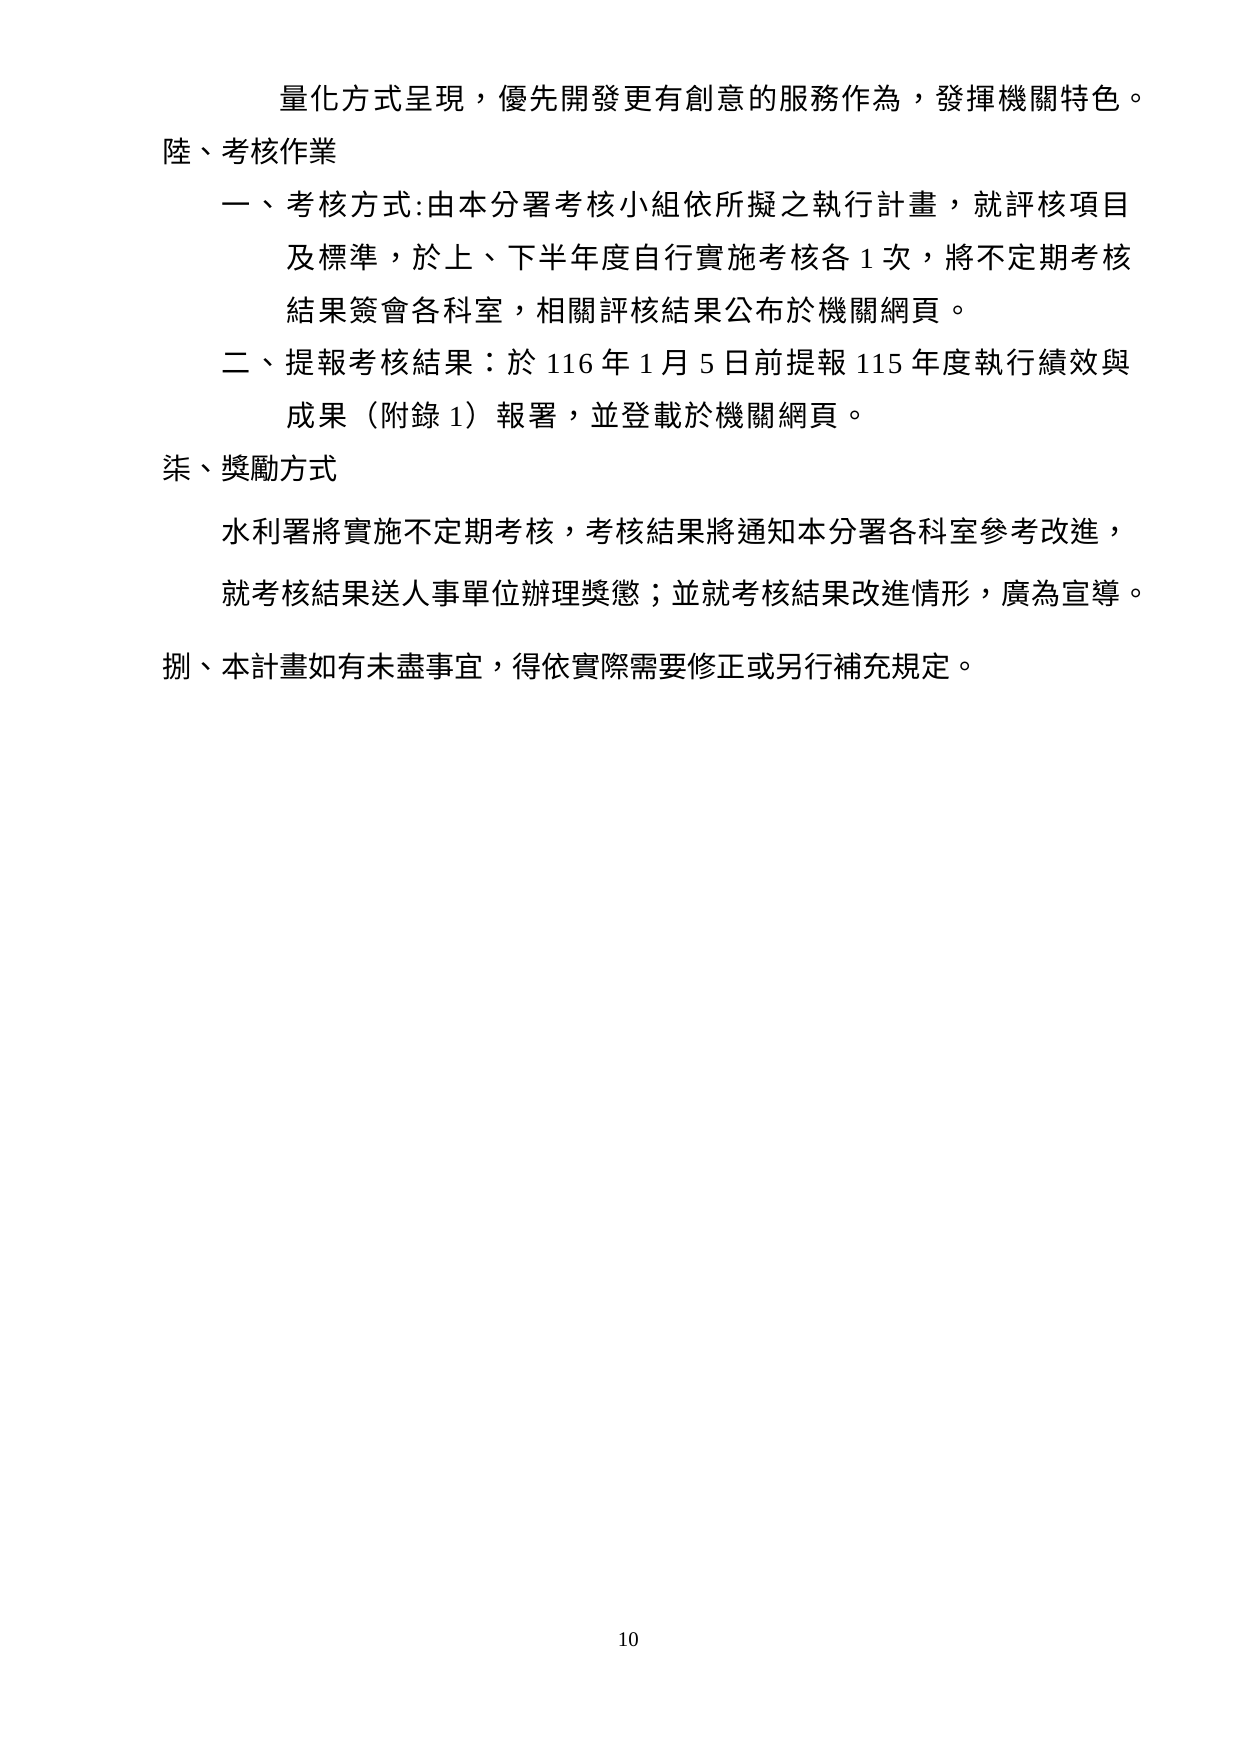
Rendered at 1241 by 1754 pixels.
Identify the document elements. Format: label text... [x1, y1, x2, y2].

text 三、各科室提報年度各項執行計畫成果時，應儘可能具體明確，以量化方式呈現，優先開發更有創意的服務作為，發揮機關特色。 [218, 76, 1131, 118]
text 二、提報考核結果：於116年1月5日前提報115年度執行績效與成果（附錄1）報署，並登載於機關網頁。 [222, 340, 1131, 435]
text 柒、獎勵方式 [162, 446, 1131, 488]
text 水利署將實施不定期考核，考核結果將通知本分署各科室參考改進，就考核結果送人事單位辦理獎懲；並就考核結果改進情形，廣為宣導。 [222, 498, 1131, 623]
text 捌、本計畫如有未盡事宜，得依實際需要修正或另行補充規定。 [162, 634, 1131, 696]
text 陸、考核作業 [162, 129, 1131, 171]
text 一、考核方式:由本分署考核小組依所擬之執行計畫，就評核項目及標準，於上、下半年度自行實施考核各1次，將不定期考核結果簽會各科室，相關評核結果公布於機關網頁。 [222, 181, 1131, 329]
